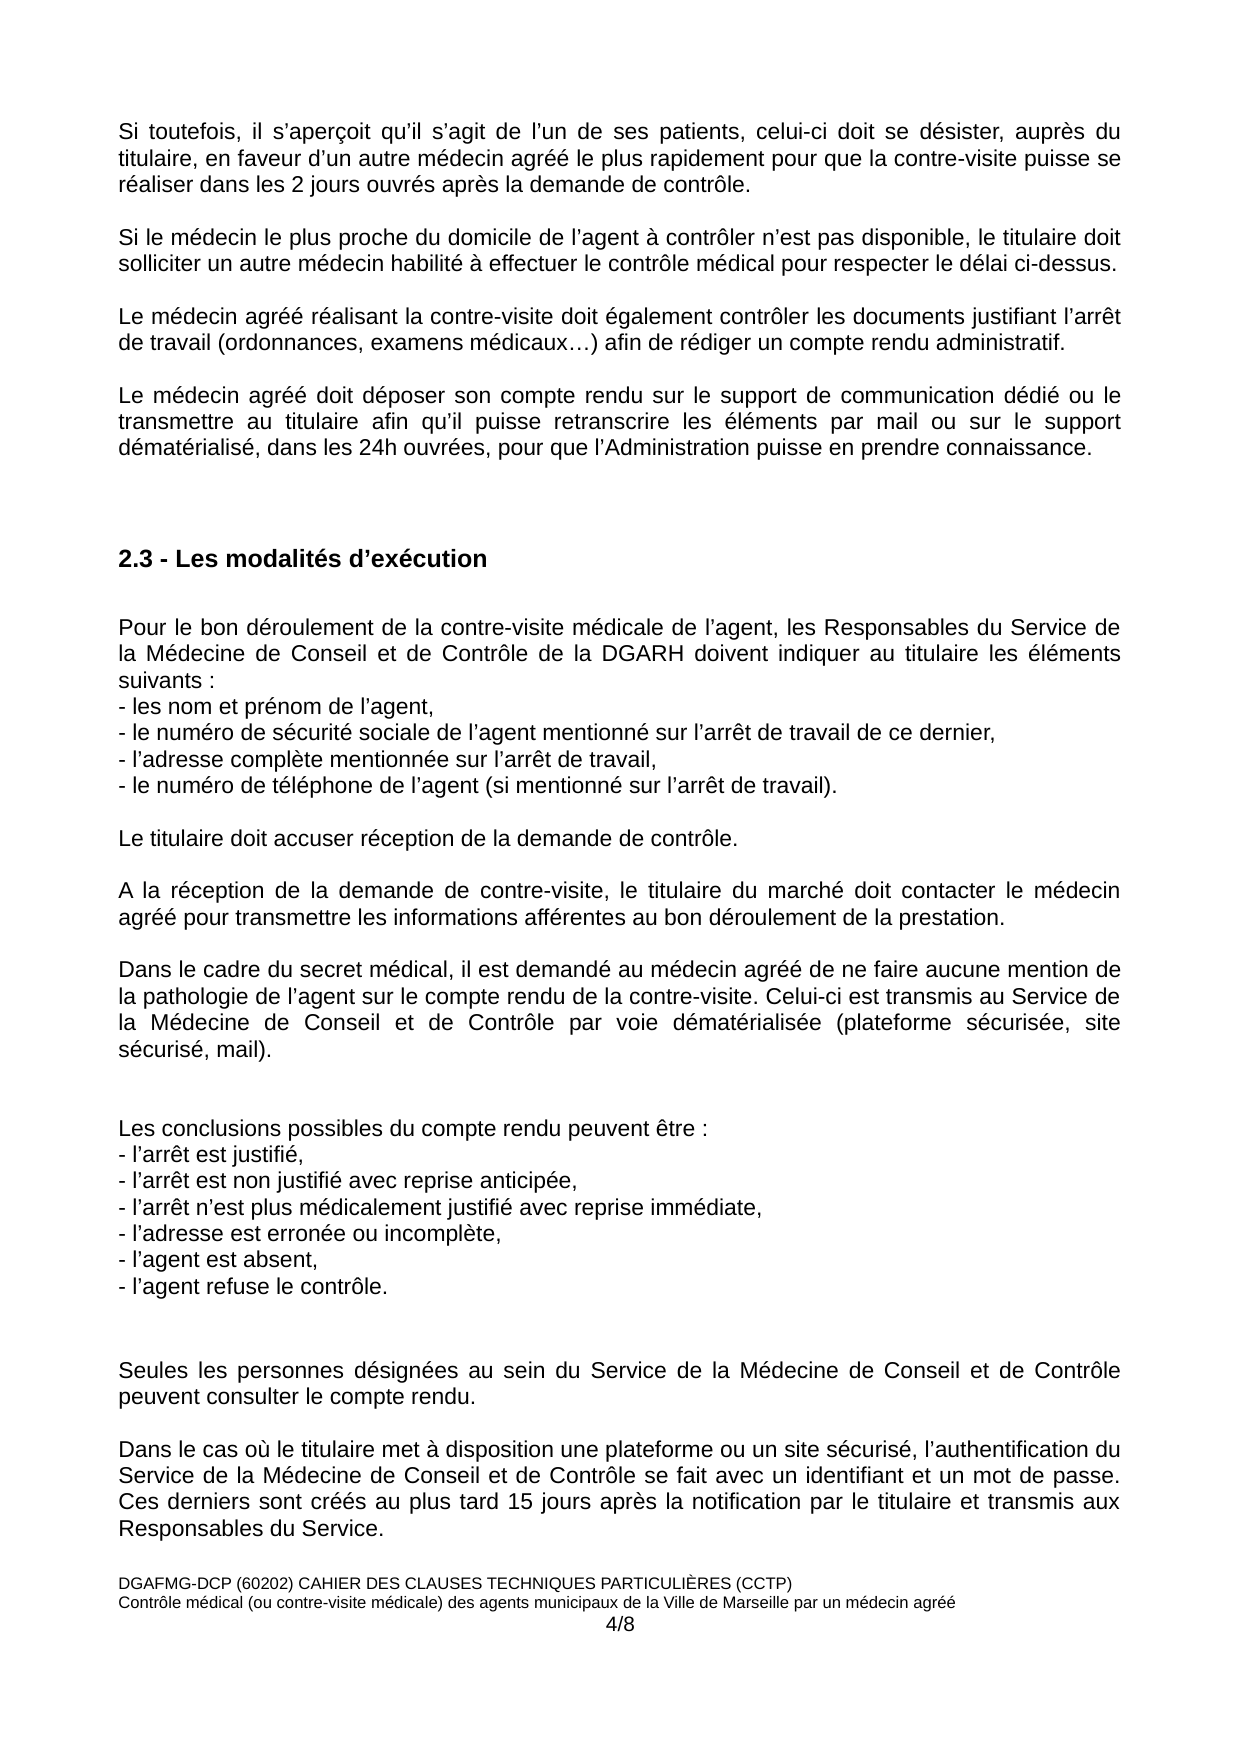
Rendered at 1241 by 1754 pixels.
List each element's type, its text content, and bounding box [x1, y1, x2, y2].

subtitle 2.3 - Les modalités d’exécution [118, 544, 1122, 573]
text Dans le cas où le titulaire met à disposition une plateforme ou un site sécurisé, l’authentification du Service de la Médecine de Conseil et de Contrôle se fait avec un identifiant et un mot de passe. Ces derniers sont créés au plus tard 15 jours après la notification par le titulaire et transmis aux Responsables du Service. [118, 1436, 1122, 1541]
text Le médecin agréé doit déposer son compte rendu sur le support de communication dédié ou le transmettre au titulaire afin qu’il puisse retranscrire les éléments par mail ou sur le support dématérialisé, dans les 24h ouvrées, pour que l’Administration puisse en prendre connaissance. [118, 382, 1122, 461]
text Les conclusions possibles du compte rendu peuvent être : [118, 1114, 1122, 1141]
text - l’agent est absent, [118, 1246, 1122, 1273]
text - l’arrêt est justifié, [118, 1141, 1122, 1167]
text Si le médecin le plus proche du domicile de l’agent à contrôler n’est pas disponible, le titulaire doit solliciter un autre médecin habilité à effectuer le contrôle médical pour respecter le délai ci-dessus. [118, 223, 1122, 276]
text Le médecin agréé réalisant la contre-visite doit également contrôler les documents justifiant l’arrêt de travail (ordonnances, examens médicaux…) afin de rédiger un compte rendu administratif. [118, 303, 1122, 355]
text - l’agent refuse le contrôle. [118, 1273, 1122, 1299]
text - l’arrêt n’est plus médicalement justifié avec reprise immédiate, [118, 1194, 1122, 1220]
text - l’arrêt est non justifié avec reprise anticipée, [118, 1167, 1122, 1194]
text Le titulaire doit accuser réception de la demande de contrôle. [118, 825, 1122, 851]
text - les nom et prénom de l’agent, [118, 693, 1122, 719]
text - l’adresse complète mentionnée sur l’arrêt de travail, [118, 746, 1122, 772]
text - l’adresse est erronée ou incomplète, [118, 1220, 1122, 1246]
text Pour le bon déroulement de la contre-visite médicale de l’agent, les Responsables du Service de la Médecine de Conseil et de Contrôle de la DGARH doivent indiquer au titulaire les éléments suivants : [118, 614, 1122, 693]
text Seules les personnes désignées au sein du Service de la Médecine de Conseil et de Contrôle peuvent consulter le compte rendu. [118, 1357, 1122, 1409]
text Si toutefois, il s’aperçoit qu’il s’agit de l’un de ses patients, celui-ci doit se désister, auprès du titulaire, en faveur d’un autre médecin agréé le plus rapidement pour que la contre-visite puisse se réaliser dans les 2 jours ouvrés après la demande de contrôle. [118, 118, 1122, 197]
text A la réception de la demande de contre-visite, le titulaire du marché doit contacter le médecin agréé pour transmettre les informations afférentes au bon déroulement de la prestation. [118, 877, 1122, 930]
text Dans le cadre du secret médical, il est demandé au médecin agréé de ne faire aucune mention de la pathologie de l’agent sur le compte rendu de la contre-visite. Celui-ci est transmis au Service de la Médecine de Conseil et de Contrôle par voie dématérialisée (plateforme sécurisée, site sécurisé, mail). [118, 956, 1122, 1062]
text - le numéro de sécurité sociale de l’agent mentionné sur l’arrêt de travail de ce dernier, [118, 719, 1122, 746]
text - le numéro de téléphone de l’agent (si mentionné sur l’arrêt de travail). [118, 772, 1122, 798]
